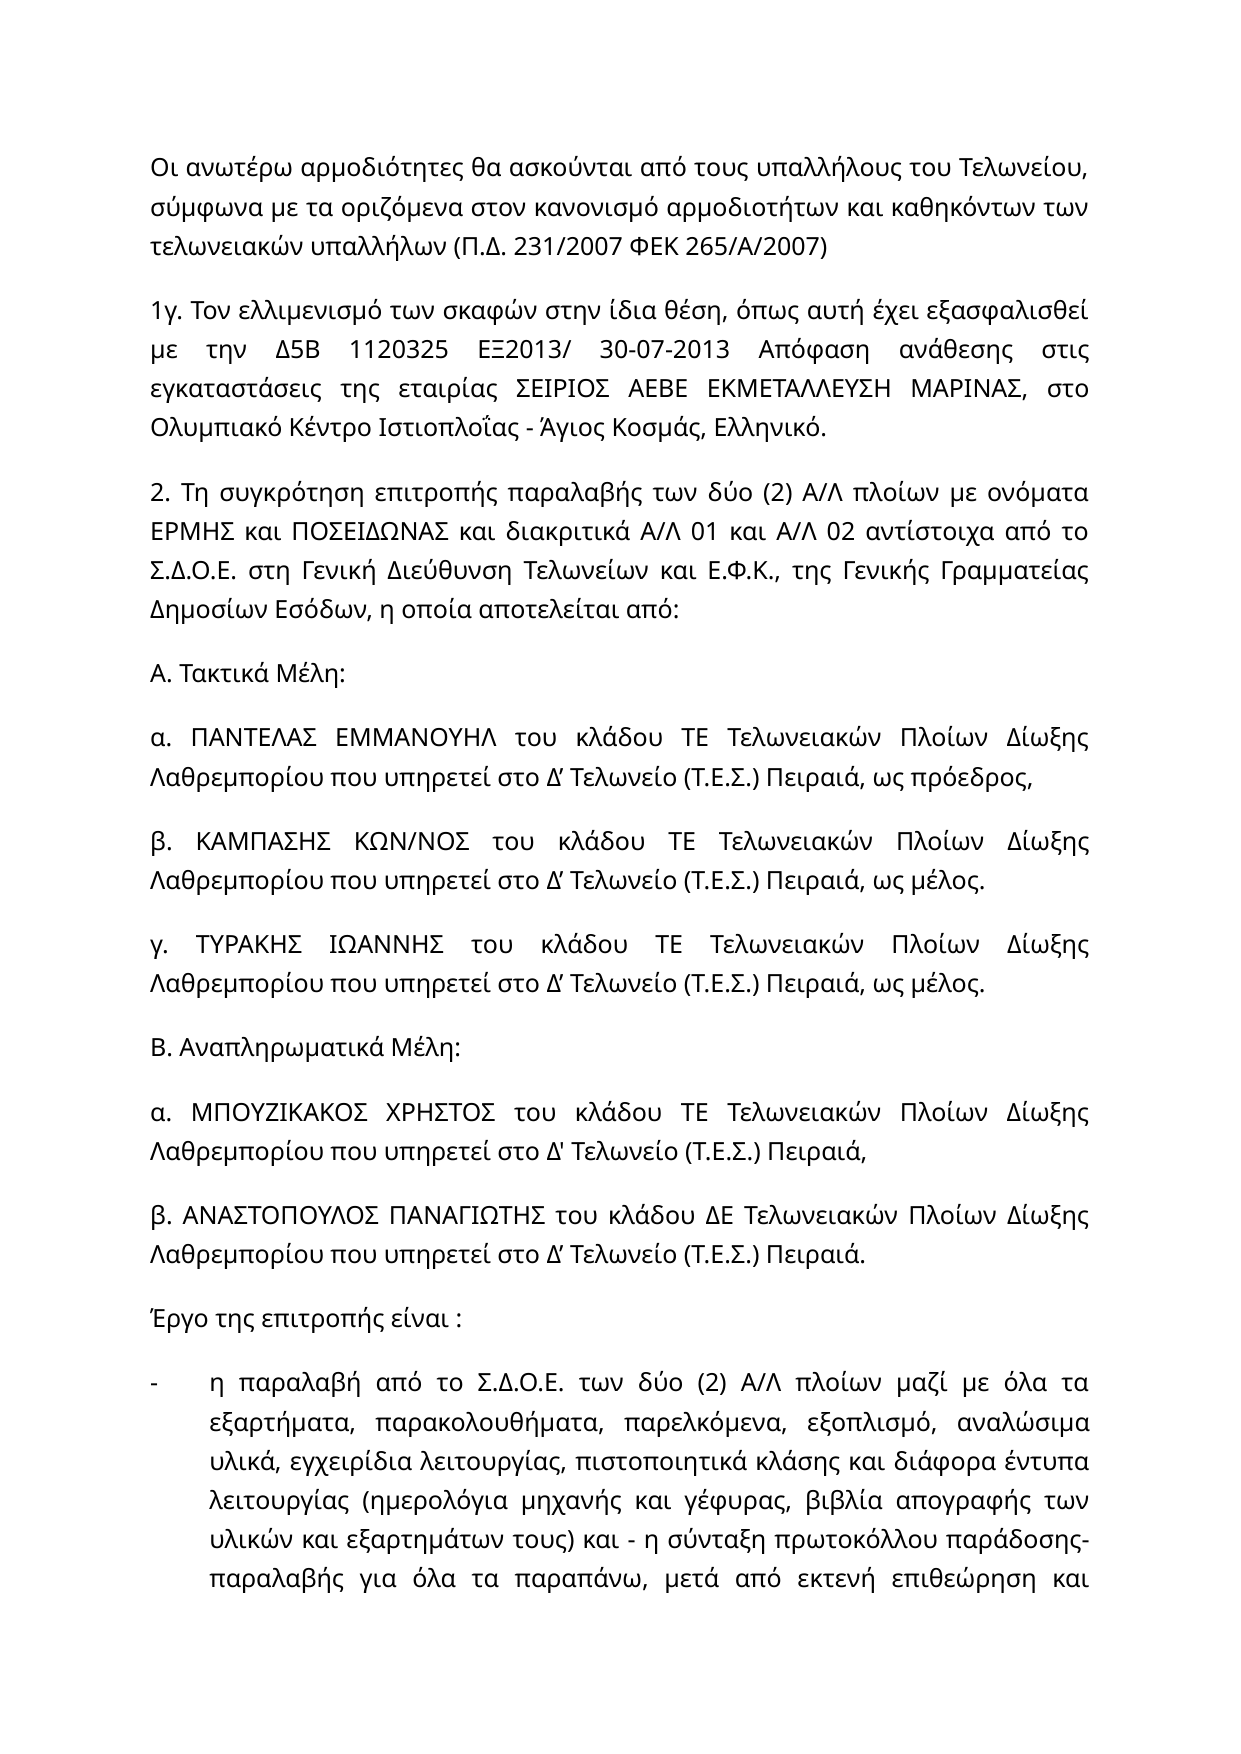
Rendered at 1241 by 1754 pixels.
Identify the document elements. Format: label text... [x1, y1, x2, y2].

text 2. Τη συγκρότηση επιτροπής παραλαβής των δύο (2) Α/Λ πλοίων με ονόματα ΕΡΜΗΣ και ΠΟΣΕΙΔΩΝΑΣ και διακριτικά Α/Λ 01 και Α/Λ 02 αντίστοιχα από το Σ.Δ.Ο.Ε. στη Γενική Διεύθυνση Τελωνείων και Ε.Φ.Κ., της Γενικής Γραμματείας Δημοσίων Εσόδων, η οποία αποτελείται από: [150, 474, 1090, 626]
text β. ΚΑΜΠΑΣΗΣ ΚΩΝ/ΝΟΣ του κλάδου TE Τελωνειακών Πλοίων Δίωξης Λαθρεμπορίου που υπηρετεί στο Δ’ Τελωνείο (Τ.Ε.Σ.) Πειραιά, ως μέλος. [150, 823, 1090, 897]
text Έργο της επιτροπής είναι : [150, 1301, 1090, 1335]
text Β. Αναπληρωματικά Μέλη: [150, 1030, 1090, 1064]
text α. ΠΑΝΤΕΛΑΣ ΕΜΜΑΝΟΥΗΛ του κλάδου TE Τελωνειακών Πλοίων Δίωξης Λαθρεμπορίου που υπηρετεί στο Δ’ Τελωνείο (Τ.Ε.Σ.) Πειραιά, ως πρόεδρος, [150, 720, 1090, 793]
text γ. ΤΥΡΑΚΗΣ ΙΩΑΝΝΗΣ του κλάδου TE Τελωνειακών Πλοίων Δίωξης Λαθρεμπορίου που υπηρετεί στο Δ’ Τελωνείο (Τ.Ε.Σ.) Πειραιά, ως μέλος. [150, 927, 1090, 1000]
text β. ΑΝΑΣΤΟΠΟΥΛΟΣ ΠΑΝΑΓΙΩΤΗΣ του κλάδου ΔΕ Τελωνειακών Πλοίων Δίωξης Λαθρεμπορίου που υπηρετεί στο Δ’ Τελωνείο (Τ.Ε.Σ.) Πειραιά. [150, 1197, 1090, 1271]
text Α. Τακτικά Μέλη: [150, 656, 1090, 690]
list - η παραλαβή από το Σ.Δ.Ο.Ε. των δύο (2) Α/Λ πλοίων μαζί με όλα τα εξαρτήματα, παρακολουθήματα, παρελκόμενα, εξοπλισμό, αναλώσιμα υλικά, εγχειρίδια λειτουργίας, πιστοποιητικά κλάσης και διάφορα έντυπα λειτουργίας (ημερολόγια μηχανής και γέφυρας, βιβλία απογραφής των υλικών και εξαρτημάτων τους) και - η σύνταξη πρωτοκόλλου παράδοσης-παραλαβής για όλα τα παραπάνω, μετά από εκτενή επιθεώρηση και [150, 1365, 1090, 1595]
text α. ΜΠΟΥΖΙΚΑΚΟΣ ΧΡΗΣΤΟΣ του κλάδου TE Τελωνειακών Πλοίων Δίωξης Λαθρεμπορίου που υπηρετεί στο Δ' Τελωνείο (Τ.Ε.Σ.) Πειραιά, [150, 1094, 1090, 1167]
text Οι ανωτέρω αρμοδιότητες θα ασκούνται από τους υπαλλήλους του Τελωνείου, σύμφωνα με τα οριζόμενα στον κανονισμό αρμοδιοτήτων και καθηκόντων των τελωνειακών υπαλλήλων (Π.Δ. 231/2007 ΦΕΚ 265/Α/2007) [150, 150, 1090, 262]
text 1γ. Τον ελλιμενισμό των σκαφών στην ίδια θέση, όπως αυτή έχει εξασφαλισθεί με την Δ5Β 1120325 ΕΞ2013/ 30-07-2013 Απόφαση ανάθεσης στις εγκαταστάσεις της εταιρίας ΣΕΙΡΙΟΣ ΑΕΒΕ ΕΚΜΕΤΑΛΛΕΥΣΗ ΜΑΡΙΝΑΣ, στο Ολυμπιακό Κέντρο Ιστιοπλοΐας - Άγιος Κοσμάς, Ελληνικό. [150, 292, 1090, 444]
